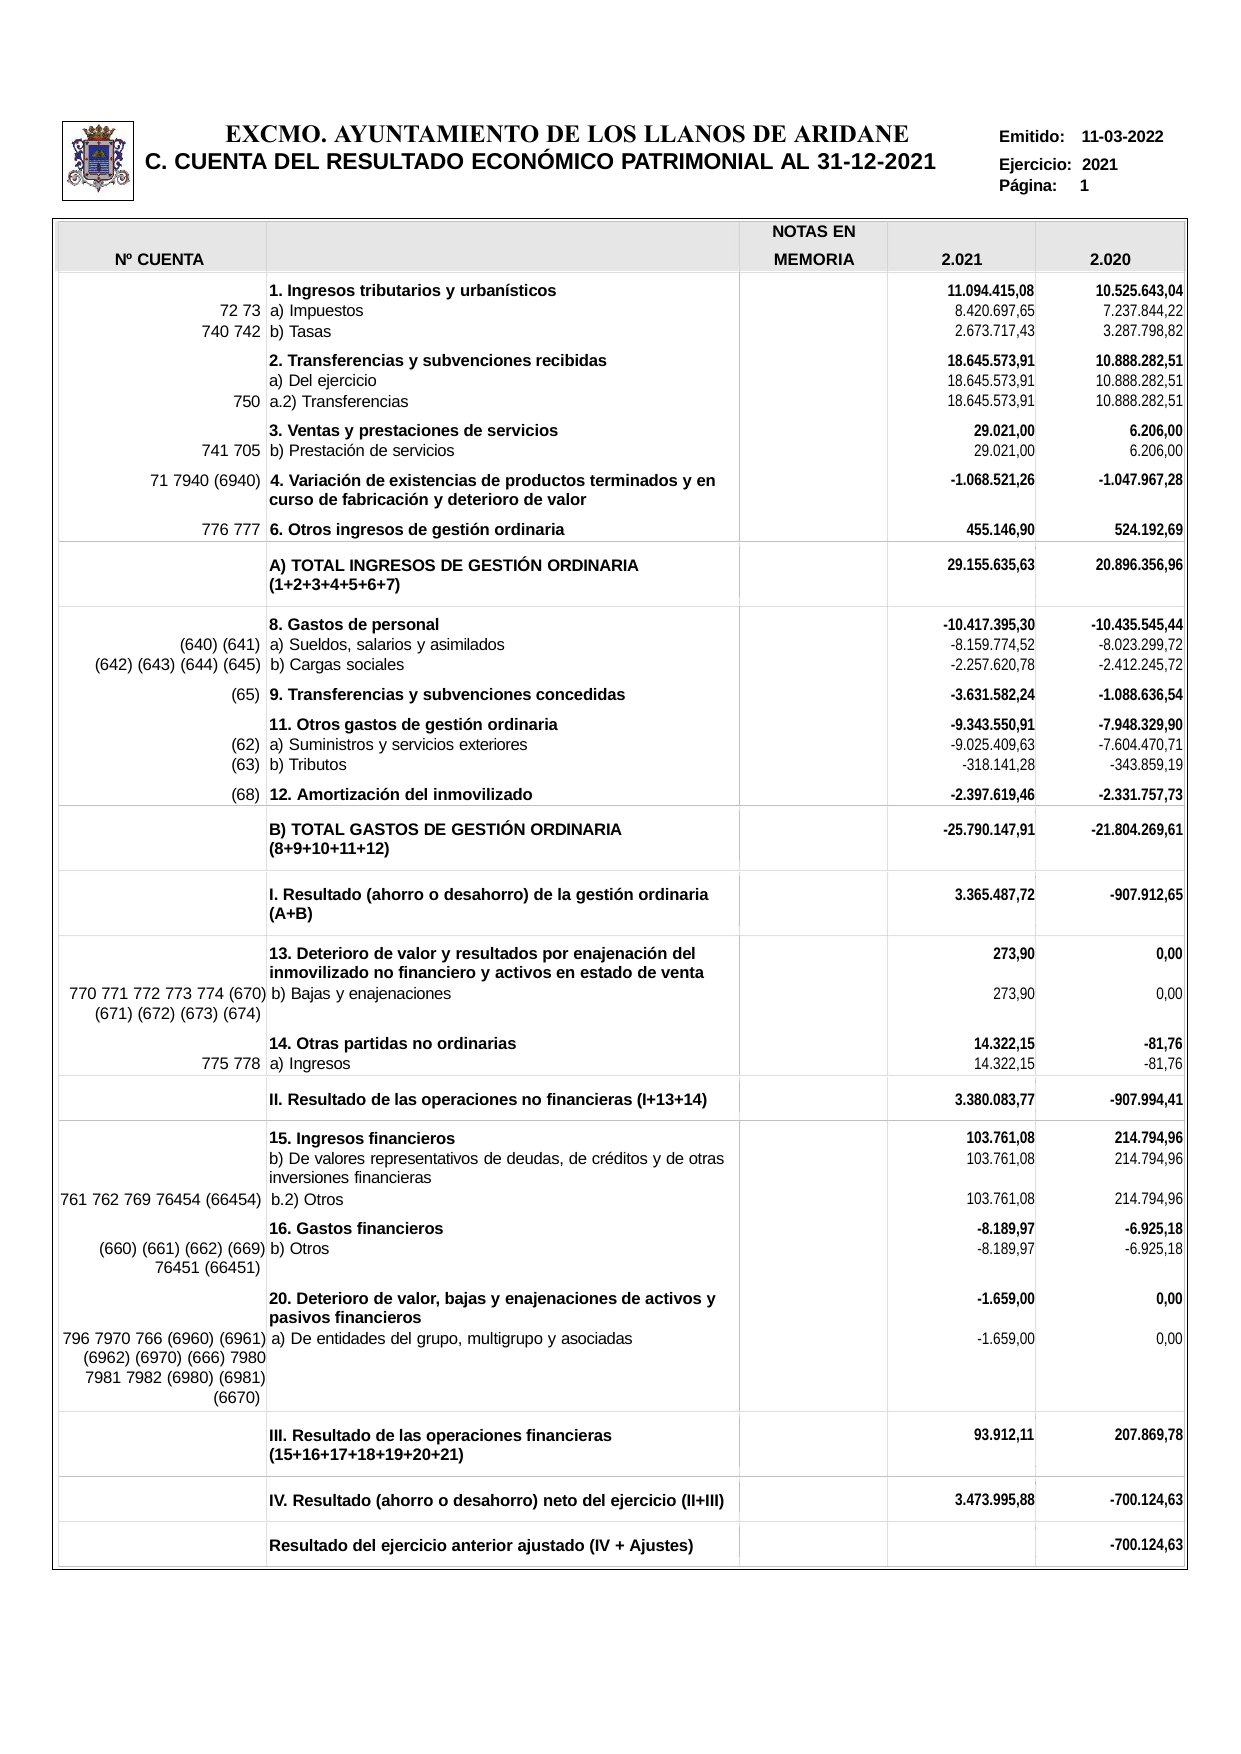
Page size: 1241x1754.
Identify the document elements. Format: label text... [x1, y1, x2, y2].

text (640) (641) a) Sueldos, salarios y asimilados [179, 636, 526, 654]
text 741 705 b) Prestación de servicios [201, 442, 478, 460]
text -7.604.470,71 [1098, 735, 1208, 754]
text 7 [69, 984, 103, 1003]
text 524.192,69 [1114, 520, 1208, 539]
text 1 [269, 944, 278, 963]
text -318.141,28 [962, 755, 1060, 774]
text III. Resultado de las operaciones financieras [269, 1426, 637, 1445]
text (65) 9. Transferencias y subvenciones concedidas [231, 685, 651, 704]
text 2 73 a) Impuestos [254, 302, 581, 320]
text Resultado del ejercicio anterior ajustado (IV + Ajustes) [269, 1536, 749, 1555]
text 103.761,08 [966, 1149, 1060, 1168]
text 214.794,96 [1114, 1149, 1208, 1168]
text 29.021,00 [974, 441, 1060, 460]
text -2.257.620,78 [951, 655, 1060, 674]
text (A+B) [269, 905, 732, 923]
text 796 7970 766 (6960) (6961) a) De entidades del grupo, multigrupo y asociadas [62, 1329, 650, 1348]
text -1.659,00 [977, 1329, 1060, 1348]
text 71 7940 (6940) 4. Variación de existencias de productos terminados y en [150, 471, 739, 490]
text 7 [233, 392, 242, 411]
text 29.155.635,63 [947, 556, 1060, 575]
text 1 [269, 715, 278, 734]
text 3.473.995,88 [955, 1491, 1060, 1510]
text 3. Deterioro de valor y resultados por enajenación del [278, 944, 728, 963]
text -21.804.269,61 [1091, 820, 1208, 839]
text 10.888.282,51 [1096, 351, 1208, 370]
text Emitido: 11-03-2022 [999, 127, 1189, 146]
text 11.094.415,08 [947, 281, 1060, 300]
text IV. Resultado (ahorro o desahorro) neto del ejercicio (II+III) [269, 1491, 749, 1510]
text 103.761,08 [966, 1129, 1060, 1148]
text 0,00 [1156, 1289, 1208, 1308]
text -8.159.774,52 [951, 635, 1060, 654]
text -81,76 [1144, 1034, 1208, 1053]
text 0,00 [1156, 1329, 1208, 1348]
text -1.659,00 [977, 1289, 1060, 1308]
text 7 [201, 322, 236, 341]
text 455.146,90 [966, 520, 1060, 539]
text -81,76 [1144, 1054, 1208, 1073]
text a) Del ejercicio [269, 372, 400, 390]
text 3.365.487,72 [955, 885, 1060, 904]
text 6.206,00 [1129, 421, 1208, 440]
text inversiones financieras [269, 1169, 742, 1187]
text 775 778 a) Ingresos [201, 1054, 374, 1073]
text 14.322,15 [974, 1034, 1060, 1053]
text 7981 7982 (6980) (6981) [85, 1369, 290, 1387]
text (8+9+10+11+12) [269, 840, 647, 858]
text 2.673.717,43 [955, 322, 1060, 341]
text 214.794,96 [1114, 1190, 1208, 1209]
text -8.189,97 [977, 1239, 1060, 1258]
text -2.397.619,46 [951, 785, 1060, 804]
text -700.124,63 [1110, 1536, 1208, 1555]
text 2.020 [1090, 251, 1157, 269]
text MEMORIA [773, 251, 879, 269]
text (15+16+17+18+19+20+21) [269, 1445, 637, 1464]
picture [53, 219, 1187, 1569]
text -6.925,18 [1125, 1239, 1208, 1258]
text (63) b) Tributos [231, 756, 550, 774]
text 1 [269, 1129, 303, 1148]
text 2.021 [941, 251, 1008, 269]
text -3.631.582,24 [951, 685, 1060, 704]
text 29.021,00 [974, 421, 1060, 440]
text B) TOTAL GASTOS DE GESTIÓN ORDINARIA [269, 820, 647, 839]
text Página: [999, 177, 1079, 195]
text EXCMO. AYUNTAMIENTO DE LOS LLANOS DE ARIDANE [225, 120, 967, 148]
text 70 771 772 773 774 (670) b) Bajas y enajenaciones [103, 985, 728, 1003]
text Nº CUENTA [114, 251, 230, 269]
text -907.994,41 [1110, 1090, 1208, 1109]
text -9.025.409,63 [951, 735, 1060, 754]
text 20. Deterioro de valor, bajas y enajenaciones de activos y [269, 1289, 741, 1308]
text 6.206,00 [1129, 441, 1208, 460]
text -2.331.757,73 [1098, 785, 1208, 804]
text A) TOTAL INGRESOS DE GESTIÓN ORDINARIA [269, 556, 663, 575]
text 16. Gastos financieros [269, 1219, 468, 1238]
text -10.417.395,30 [943, 615, 1060, 634]
text (671) (672) (673) (674) [94, 1004, 728, 1023]
text -343.859,19 [1110, 755, 1208, 774]
text -2.412.245,72 [1098, 655, 1208, 674]
text NOTAS EN [772, 223, 882, 241]
text 5. Ingresos financieros [303, 1129, 732, 1148]
text 14.322,15 [974, 1054, 1060, 1073]
text 207.869,78 [1114, 1426, 1208, 1445]
text b) De valores representativos de deudas, de créditos y de otras [269, 1149, 742, 1168]
text 3. Ventas y prestaciones de servicios [269, 422, 584, 440]
text -25.790.147,91 [943, 820, 1060, 839]
text 214.794,96 [1114, 1129, 1208, 1148]
text 50 a.2) Transferencias [242, 392, 433, 411]
text (68) 12. Amortización del inmovilizado [231, 785, 557, 804]
text 1 [1079, 177, 1114, 195]
text 8 [269, 615, 278, 634]
text (1+2+3+4+5+6+7) [269, 576, 663, 594]
text 76451 (66451) [154, 1259, 285, 1278]
text 3.380.083,77 [955, 1090, 1060, 1109]
text 103.761,08 [966, 1190, 1060, 1209]
text 3.287.798,82 [1103, 322, 1208, 341]
text 0,00 [1156, 944, 1208, 963]
picture [63, 122, 133, 200]
text . Ingresos tributarios y urbanísticos [278, 282, 581, 300]
text pasivos financieros [269, 1309, 447, 1328]
text 20.896.356,96 [1096, 556, 1208, 575]
text . Gastos de personal [278, 615, 526, 634]
text -8.189,97 [977, 1219, 1060, 1238]
text inmovilizado no financiero y activos en estado de venta [269, 964, 728, 982]
text 7.237.844,22 [1103, 301, 1208, 320]
text -907.912,65 [1110, 885, 1208, 904]
text 1. Otros gastos de gestión ordinaria [278, 715, 582, 734]
text (660) (661) (662) (669) b) Otros [99, 1239, 353, 1258]
text 18.645.573,91 [947, 392, 1060, 411]
text -1.088.636,54 [1098, 685, 1208, 704]
text 8.420.697,65 [955, 301, 1060, 320]
text (642) (643) (644) (645) b) Cargas sociales [94, 656, 526, 674]
text 40 742 b) Tasas [236, 322, 581, 341]
text 10.525.643,04 [1096, 281, 1208, 300]
text 273,90 [993, 984, 1060, 1003]
text -700.124,63 [1110, 1491, 1208, 1510]
text -1.068.521,26 [951, 471, 1060, 490]
text 18.645.573,91 [947, 371, 1060, 390]
text 10.888.282,51 [1096, 371, 1208, 390]
text 7 [219, 302, 254, 320]
text I. Resultado (ahorro o desahorro) de la gestión ordinaria [269, 885, 732, 904]
text curso de fabricación y deterioro de valor [269, 491, 611, 509]
text II. Resultado de las operaciones no financieras (I+13+14) [269, 1090, 732, 1109]
text (62) a) Suministros y servicios exteriores [231, 735, 550, 754]
text . Transferencias y subvenciones recibidas [278, 352, 632, 370]
text 273,90 [993, 944, 1060, 963]
text -9.343.550,91 [951, 715, 1060, 734]
text -6.925,18 [1125, 1219, 1208, 1238]
text 93.912,11 [974, 1426, 1060, 1445]
text 18.645.573,91 [947, 351, 1060, 370]
text 776 777 6. Otros ingresos de gestión ordinaria [201, 521, 589, 539]
text (6670) [213, 1389, 286, 1407]
text (6962) (6970) (666) 7980 [83, 1349, 290, 1368]
text 761 762 769 76454 (66454) b.2) Otros [60, 1190, 366, 1209]
text -1.047.967,28 [1098, 471, 1208, 490]
text -8.023.299,72 [1098, 635, 1208, 654]
text 14. Otras partidas no ordinarias [269, 1034, 540, 1053]
text C. CUENTA DEL RESULTADO ECONÓMICO PATRIMONIAL AL 31-12-2021 [144, 149, 967, 175]
text 10.888.282,51 [1096, 392, 1208, 411]
text -10.435.545,44 [1091, 615, 1208, 634]
text 0,00 [1156, 984, 1208, 1003]
text -7.948.329,90 [1098, 715, 1208, 734]
text Ejercicio: 2021 [999, 155, 1189, 174]
text 1 [269, 282, 278, 300]
text 2 [269, 352, 278, 370]
